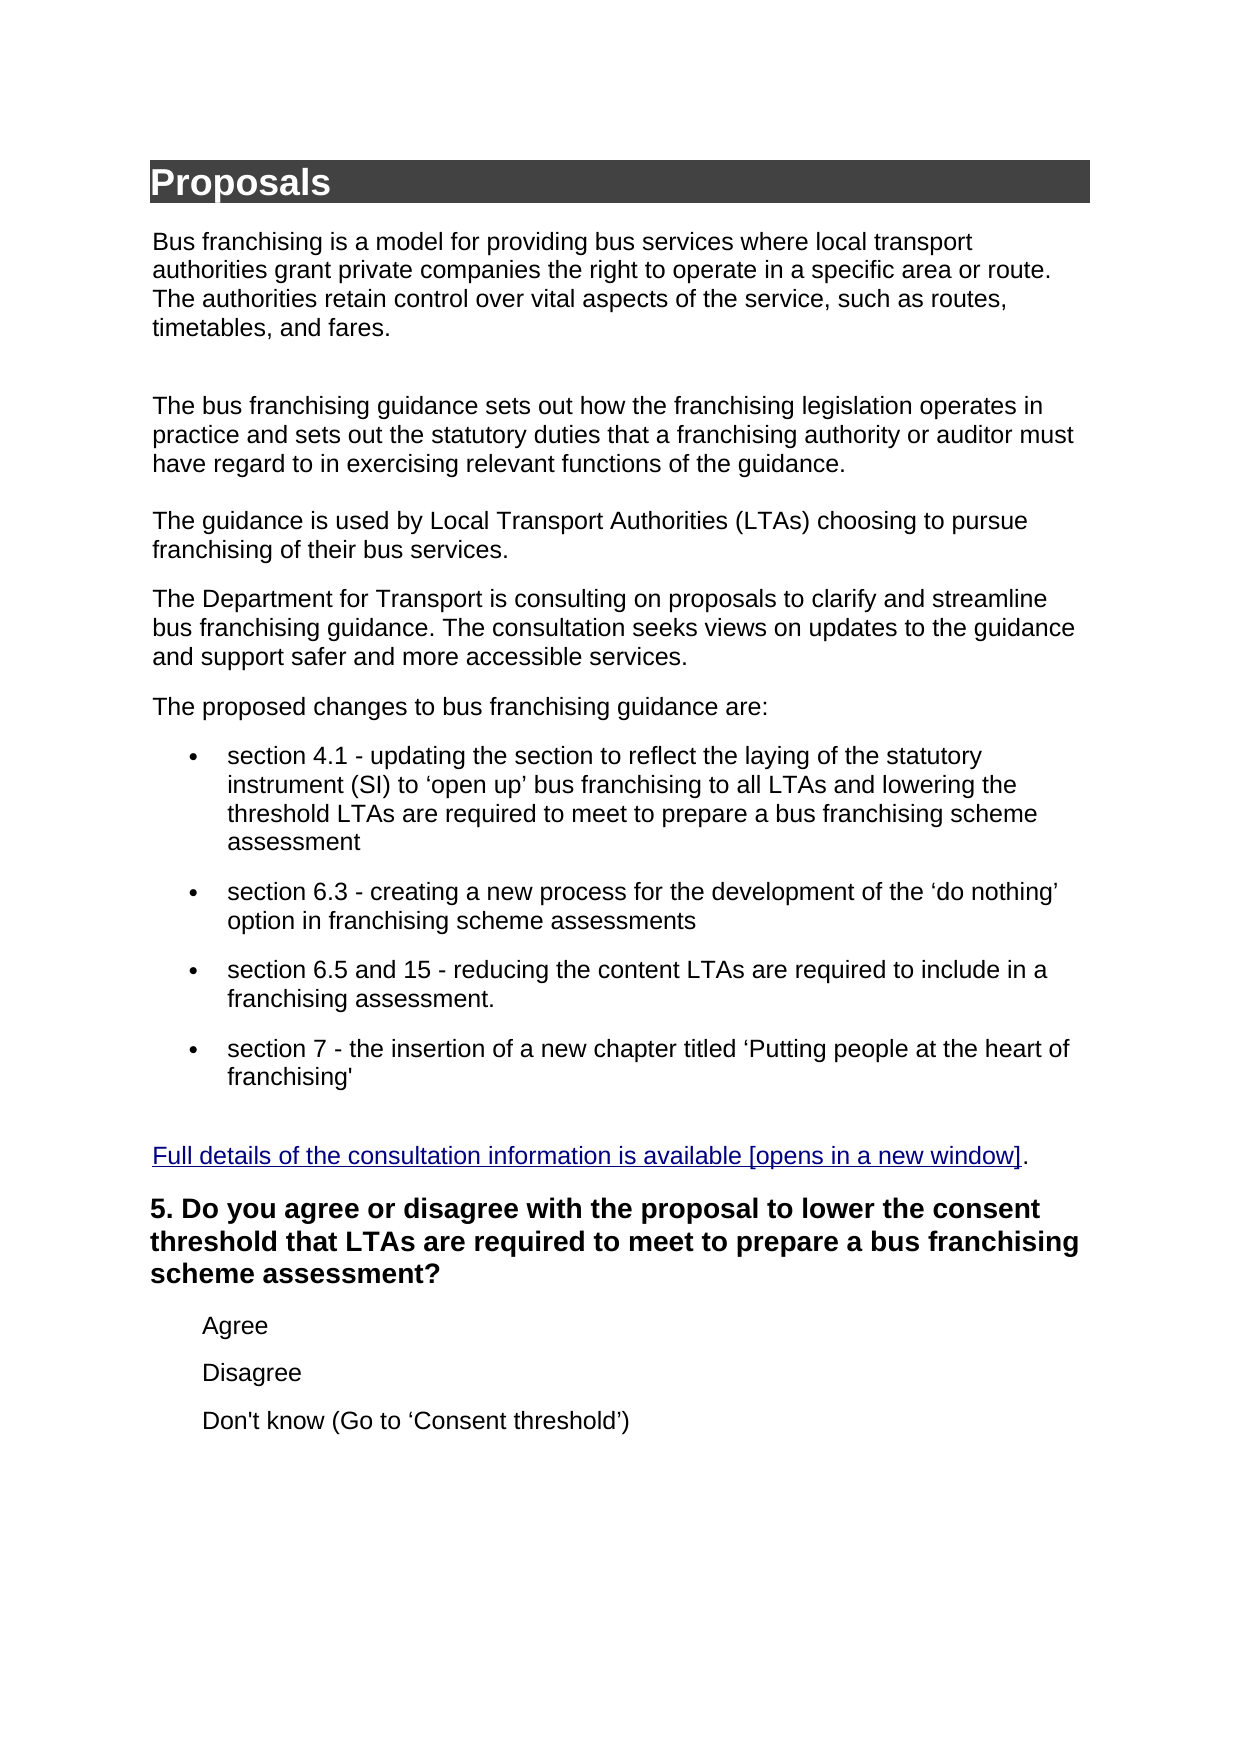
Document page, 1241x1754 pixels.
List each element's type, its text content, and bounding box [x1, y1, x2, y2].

table_cell Disagree [200, 1348, 636, 1395]
table_cell Don't know (Go to ‘Consent threshold’) [200, 1395, 636, 1442]
table_cell [150, 1348, 200, 1395]
table_header Agree [200, 1300, 636, 1347]
table_cell [150, 1395, 200, 1442]
table_header [150, 1300, 200, 1347]
subtitle 5. Do you agree or disagree with the proposal to lower the consent threshold that LTAs are required to meet to prepare a bus franchising scheme assessment? [150, 1192, 1090, 1289]
table_header Bus franchising is a model for providing bus services where local transport authorities grant private companies the right to operate in a specific area or route. The authorities retain control over vital aspects of the service, such as routes, timetables, and fares. The bus franchising guidance sets out how the franchising legislation operates in practice and sets out the statutory duties that a franchising authority or auditor must have regard to in exercising relevant functions of the guidance. The guidance is used by Local Transport Authorities (LTAs) choosing to pursue franchising of their bus services. The Department for Transport is consulting on proposals to clarify and streamline bus franchising guidance. The consultation seeks views on updates to the guidance and support safer and more accessible services. The proposed changes to bus franchising guidance are: section 4.1 - updating the section to reflect the laying of the statutory instrument (SI) to ‘open up’ bus franchising to all LTAs and lowering the threshold LTAs are required to meet to prepare a bus franchising scheme assessment section 6.3 - creating a new process for the development of the ‘do nothing’ option in franchising scheme assessments section 6.5 and 15 - reducing the content LTAs are required to include in a franchising assessment. section 7 - the insertion of a new chapter titled ‘Putting people at the heart of franchising' Full details of the consultation information is available [opens in a new window]. [150, 214, 1090, 1182]
subtitle Proposals [150, 160, 1090, 203]
